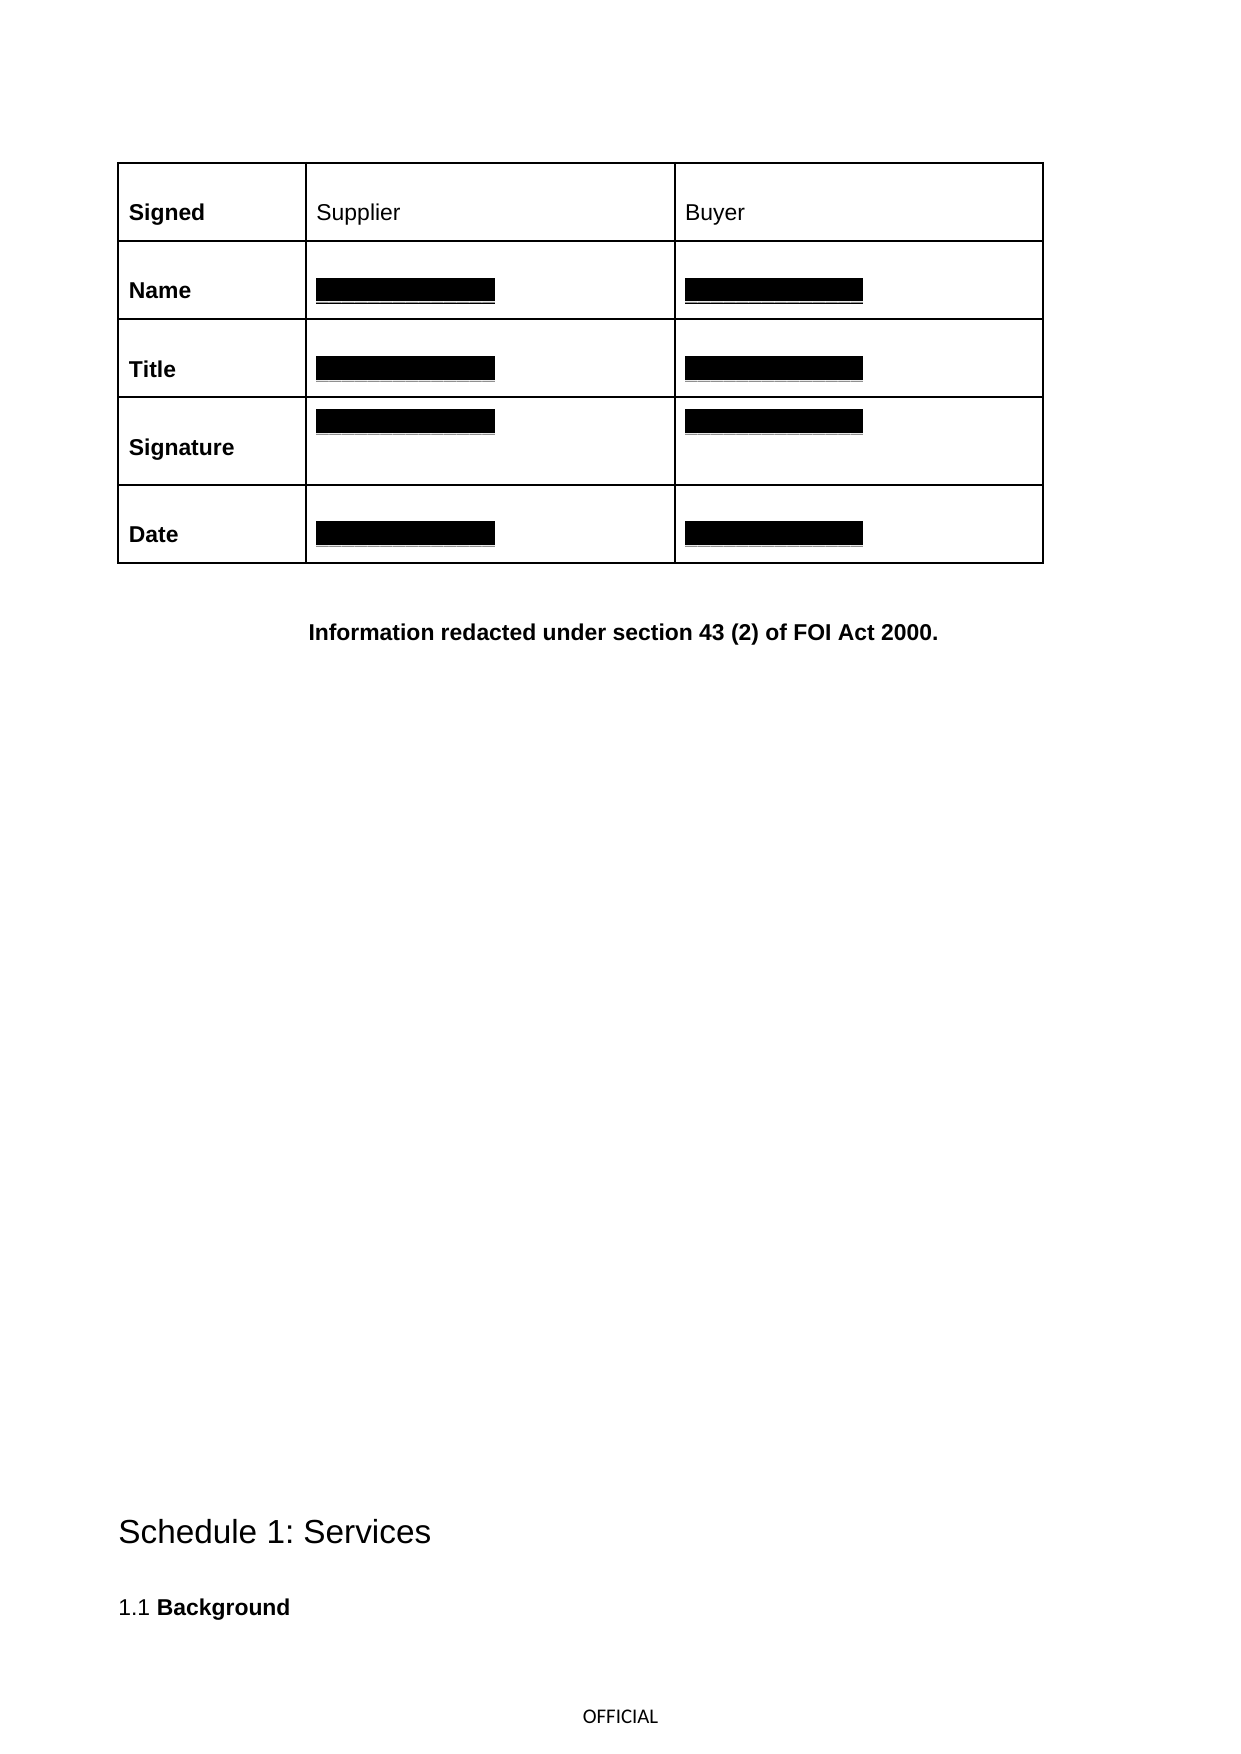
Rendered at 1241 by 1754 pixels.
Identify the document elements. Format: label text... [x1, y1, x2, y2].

table_cell Date [119, 486, 305, 562]
table_cell Signature [119, 398, 305, 484]
table_cell ­­­______________ [307, 320, 674, 396]
table_cell ­­­______________ [676, 486, 1042, 562]
table_header Signed [119, 164, 305, 240]
table_cell Name [119, 242, 305, 318]
subtitle Schedule 1: Services [118, 1512, 1122, 1551]
table_header Buyer [676, 164, 1042, 240]
table_cell ­­­______________ [307, 398, 674, 484]
table_cell ­­­______________ [307, 486, 674, 562]
table_cell ­­­______________ [676, 242, 1042, 318]
list Background [118, 1594, 1122, 1620]
text Information redacted under section 43 (2) of FOI Act 2000. [118, 619, 1122, 645]
table_cell Title [119, 320, 305, 396]
table_header Supplier [307, 164, 674, 240]
table_cell ­­­______________ [676, 398, 1042, 484]
table_cell ­­­______________ [676, 320, 1042, 396]
table_cell ­­­______________ [307, 242, 674, 318]
